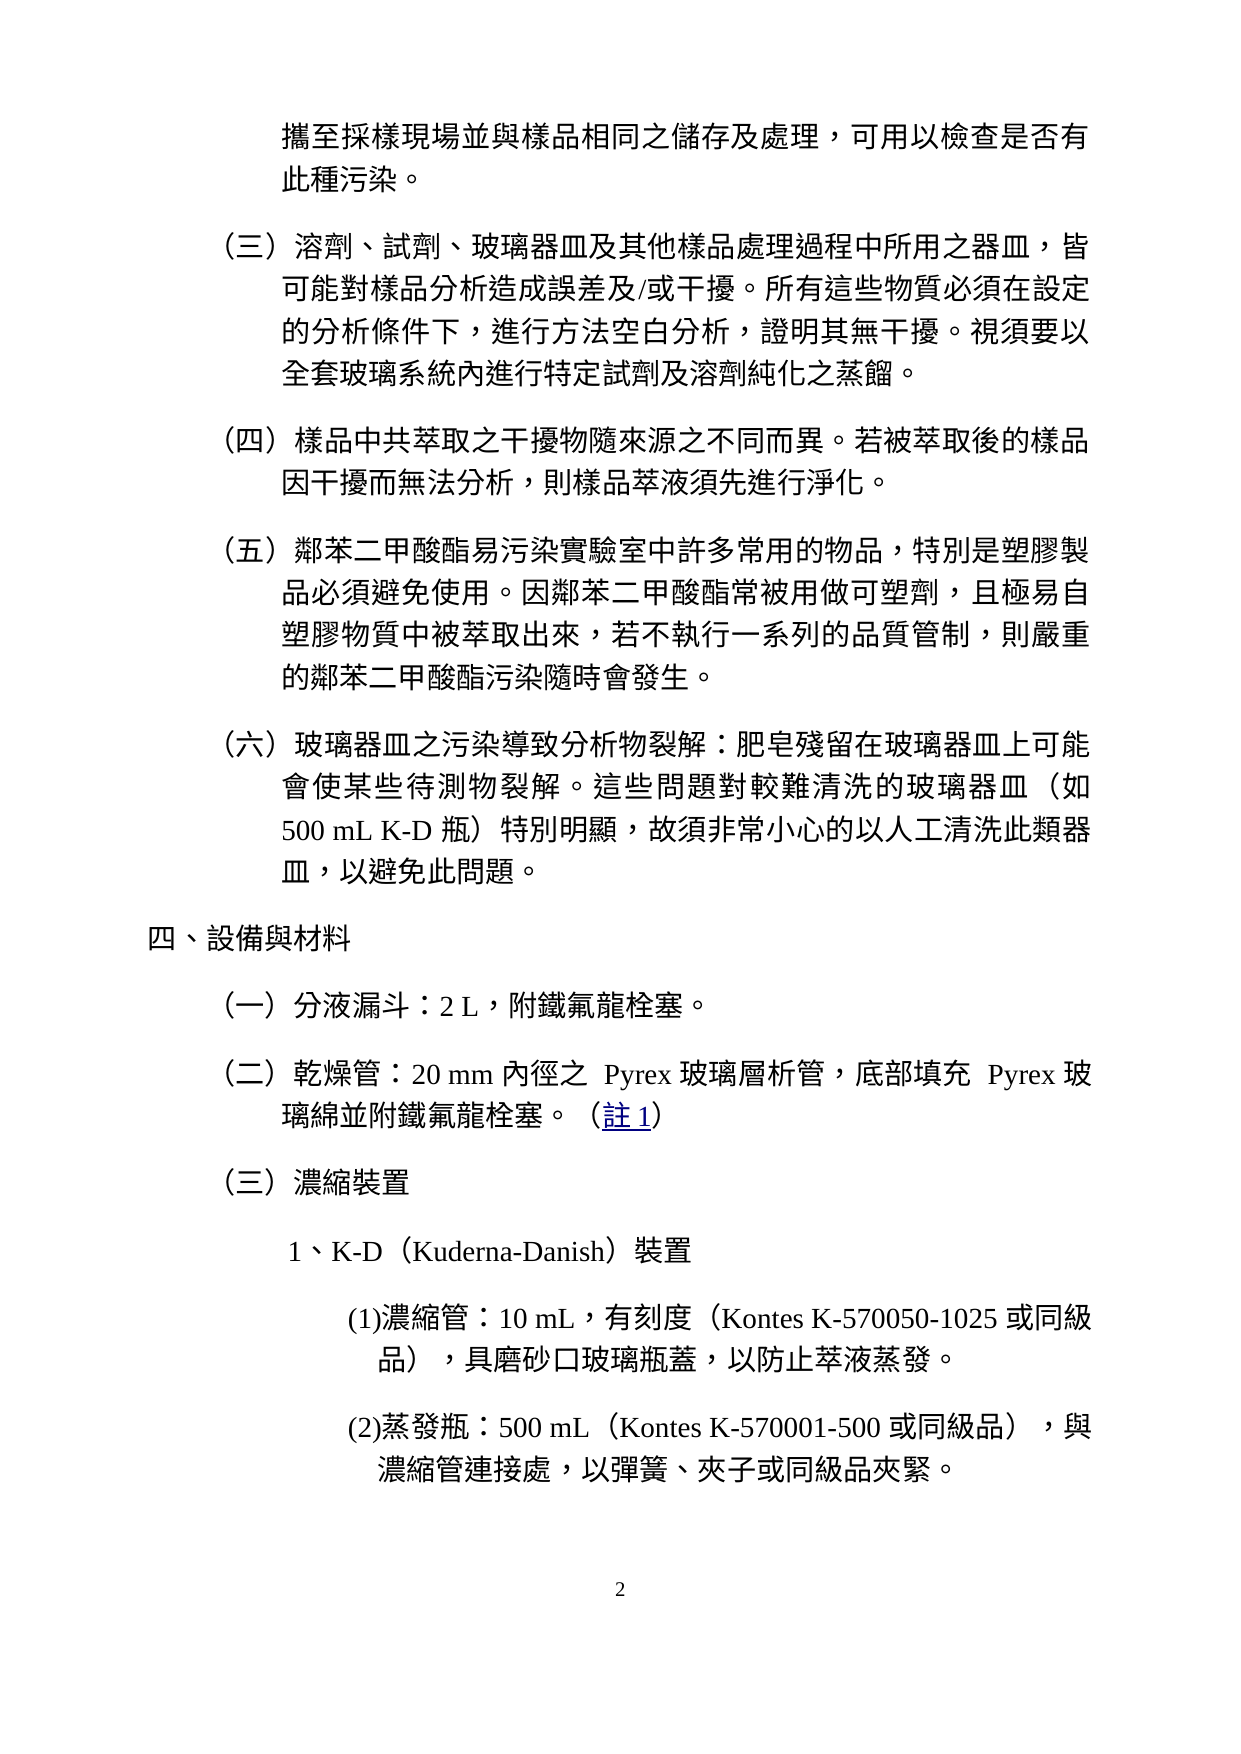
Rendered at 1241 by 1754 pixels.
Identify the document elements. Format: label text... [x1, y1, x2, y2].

text （六）玻璃器皿之污染導致分析物裂解：肥皂殘留在玻璃器皿上可能會使某些待測物裂解。這些問題對較難清洗的玻璃器皿（如 500 mL K-D 瓶）特別明顯，故須非常小心的以人工清洗此類器皿，以避免此問題。 [206, 721, 1092, 891]
text （一）分液漏斗：2 L，附鐵氟龍栓塞。 [206, 983, 1092, 1025]
text （二）乾燥管：20 mm 內徑之 Pyrex 玻璃層析管，底部填充 Pyrex 玻璃綿並附鐵氟龍栓塞。（註1） [206, 1050, 1092, 1135]
text （四）樣品中共萃取之干擾物隨來源之不同而異。若被萃取後的樣品，因干擾而無法分析，則樣品萃液須先進行淨化。 [206, 418, 1092, 502]
text 四、設備與材料 [148, 916, 1092, 958]
text （二）樣品如需分析揮發性有機物質，在運送和儲存過程中，揮發性有機物（尤其是氟氯碳化合物及氯甲烷）會經由樣品容器之墊片滲透而污染樣品，由不含有機物的試劑水所製備的野外空白，攜至採樣現場並與樣品相同之儲存及處理，可用以檢查是否有此種污染。 [206, 114, 1092, 198]
text 1、K-D（Kuderna-Danish）裝置 [287, 1227, 1092, 1269]
text （五）鄰苯二甲酸酯易污染實驗室中許多常用的物品，特別是塑膠製品必須避免使用。因鄰苯二甲酸酯常被用做可塑劑，且極易自塑膠物質中被萃取出來，若不執行一系列的品質管制，則嚴重的鄰苯二甲酸酯污染隨時會發生。 [206, 527, 1092, 696]
text （三）濃縮裝置 [206, 1160, 1092, 1202]
text (2)蒸發瓶：500 mL（Kontes K-570001-500 或同級品），與濃縮管連接處，以彈簧、夾子或同級品夾緊。 [348, 1404, 1092, 1488]
text （三）溶劑、試劑、玻璃器皿及其他樣品處理過程中所用之器皿，皆可能對樣品分析造成誤差及/或干擾。所有這些物質必須在設定的分析條件下，進行方法空白分析，證明其無干擾。視須要以全套玻璃系統內進行特定試劑及溶劑純化之蒸餾。 [206, 223, 1092, 393]
text (1)濃縮管：10 mL，有刻度（Kontes K-570050-1025 或同級品），具磨砂口玻璃瓶蓋，以防止萃液蒸發。 [348, 1294, 1092, 1379]
